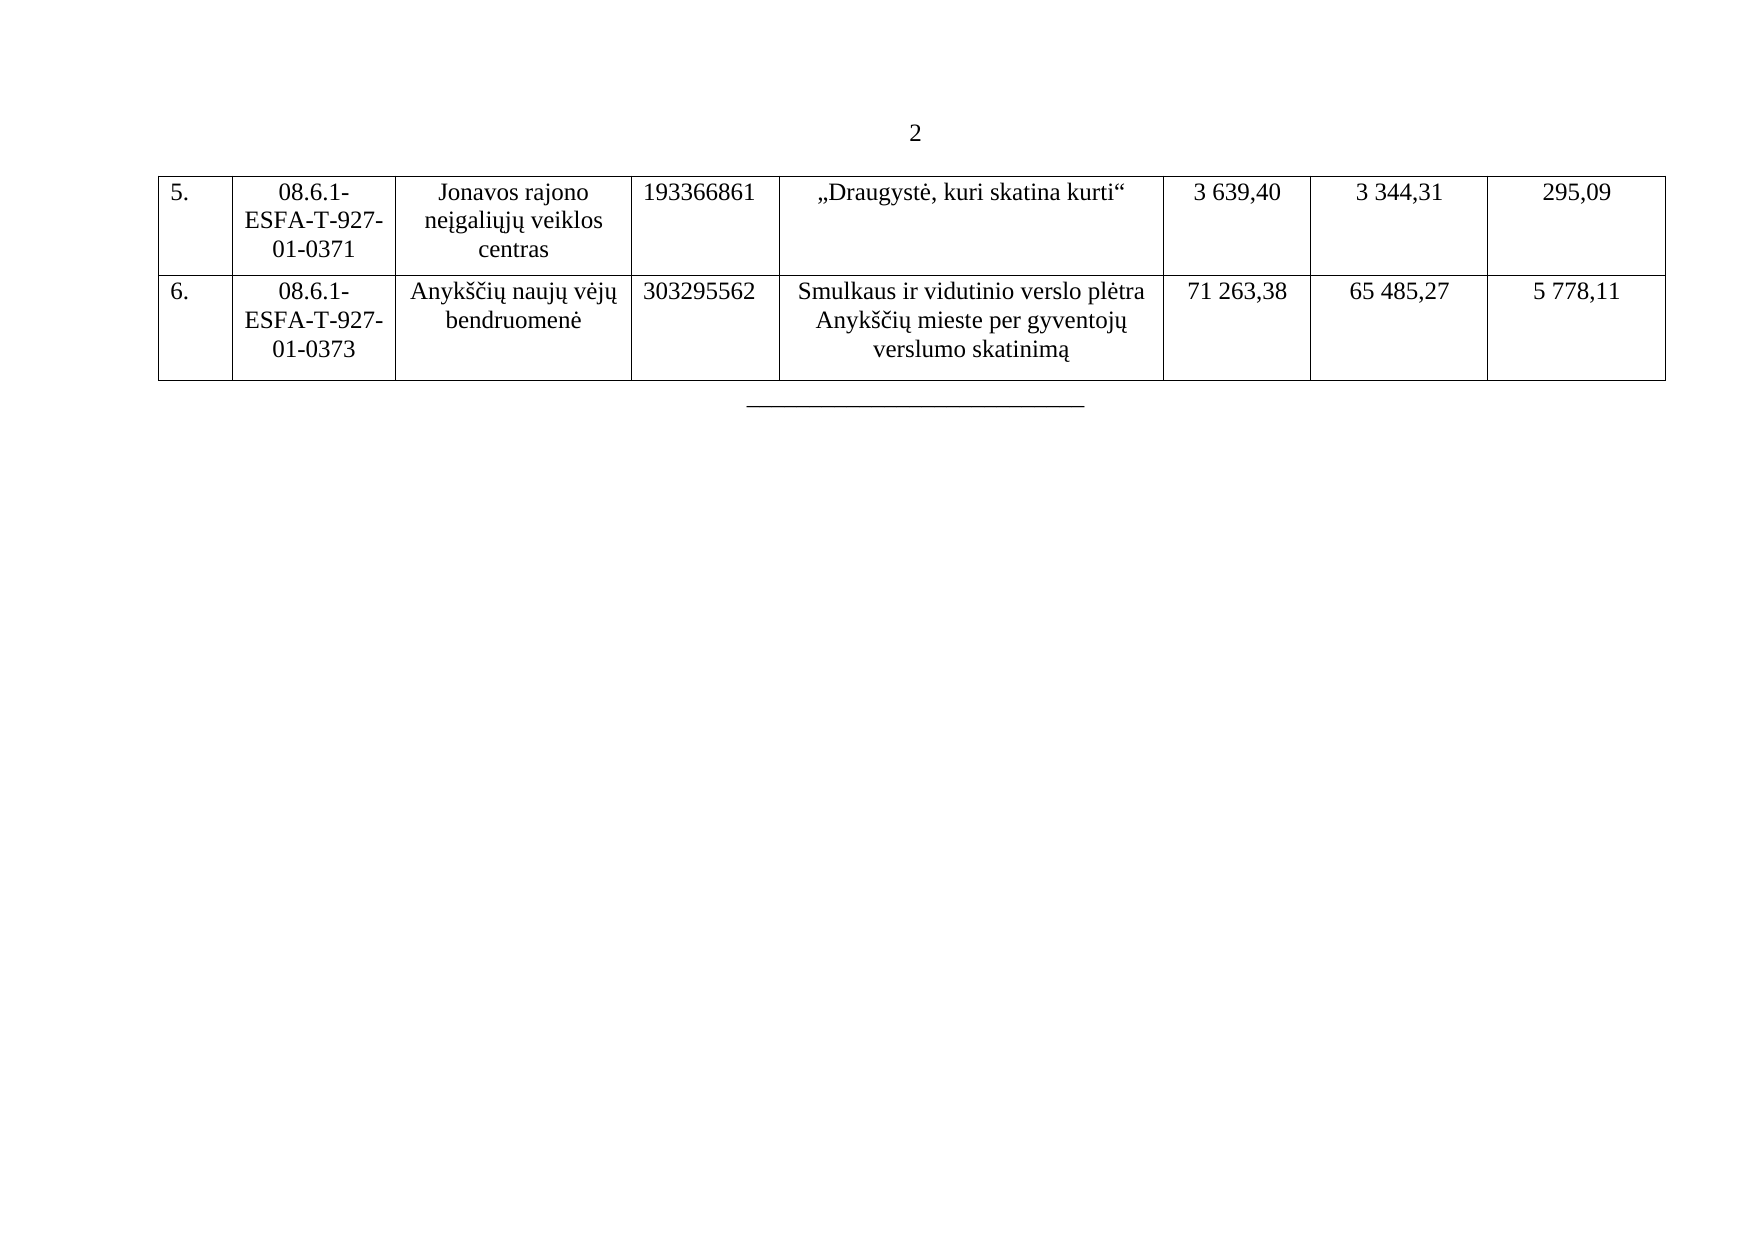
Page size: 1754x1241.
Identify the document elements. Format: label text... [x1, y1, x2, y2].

table_cell Smulkaus ir vidutinio verslo plėtra Anykščių mieste per gyventojų verslumo skatinimą [780, 276, 1163, 380]
table_cell Anykščių naujų vėjų bendruomenė [396, 276, 631, 380]
table_cell „Draugystė, kuri skatina kurti“ [780, 177, 1163, 275]
table_cell 71 263,38 [1164, 276, 1310, 380]
table_cell 303295562 [632, 276, 779, 380]
table_cell 6. [159, 276, 232, 380]
table_cell 08.6.1-ESFA-T-927-01-0371 [233, 177, 395, 275]
table_cell 3 344,31 [1311, 177, 1487, 275]
table_cell 5. [159, 177, 232, 275]
table_cell 295,09 [1488, 177, 1665, 275]
text ___________________________ [148, 381, 1683, 409]
table_cell 3 639,40 [1164, 177, 1310, 275]
table_cell 65 485,27 [1311, 276, 1487, 380]
table_cell 08.6.1-ESFA-T-927-01-0373 [233, 276, 395, 380]
table_cell 193366861 [632, 177, 779, 275]
table_cell Jonavos rajono neįgaliųjų veiklos centras [396, 177, 631, 275]
table_cell 5 778,11 [1488, 276, 1665, 380]
